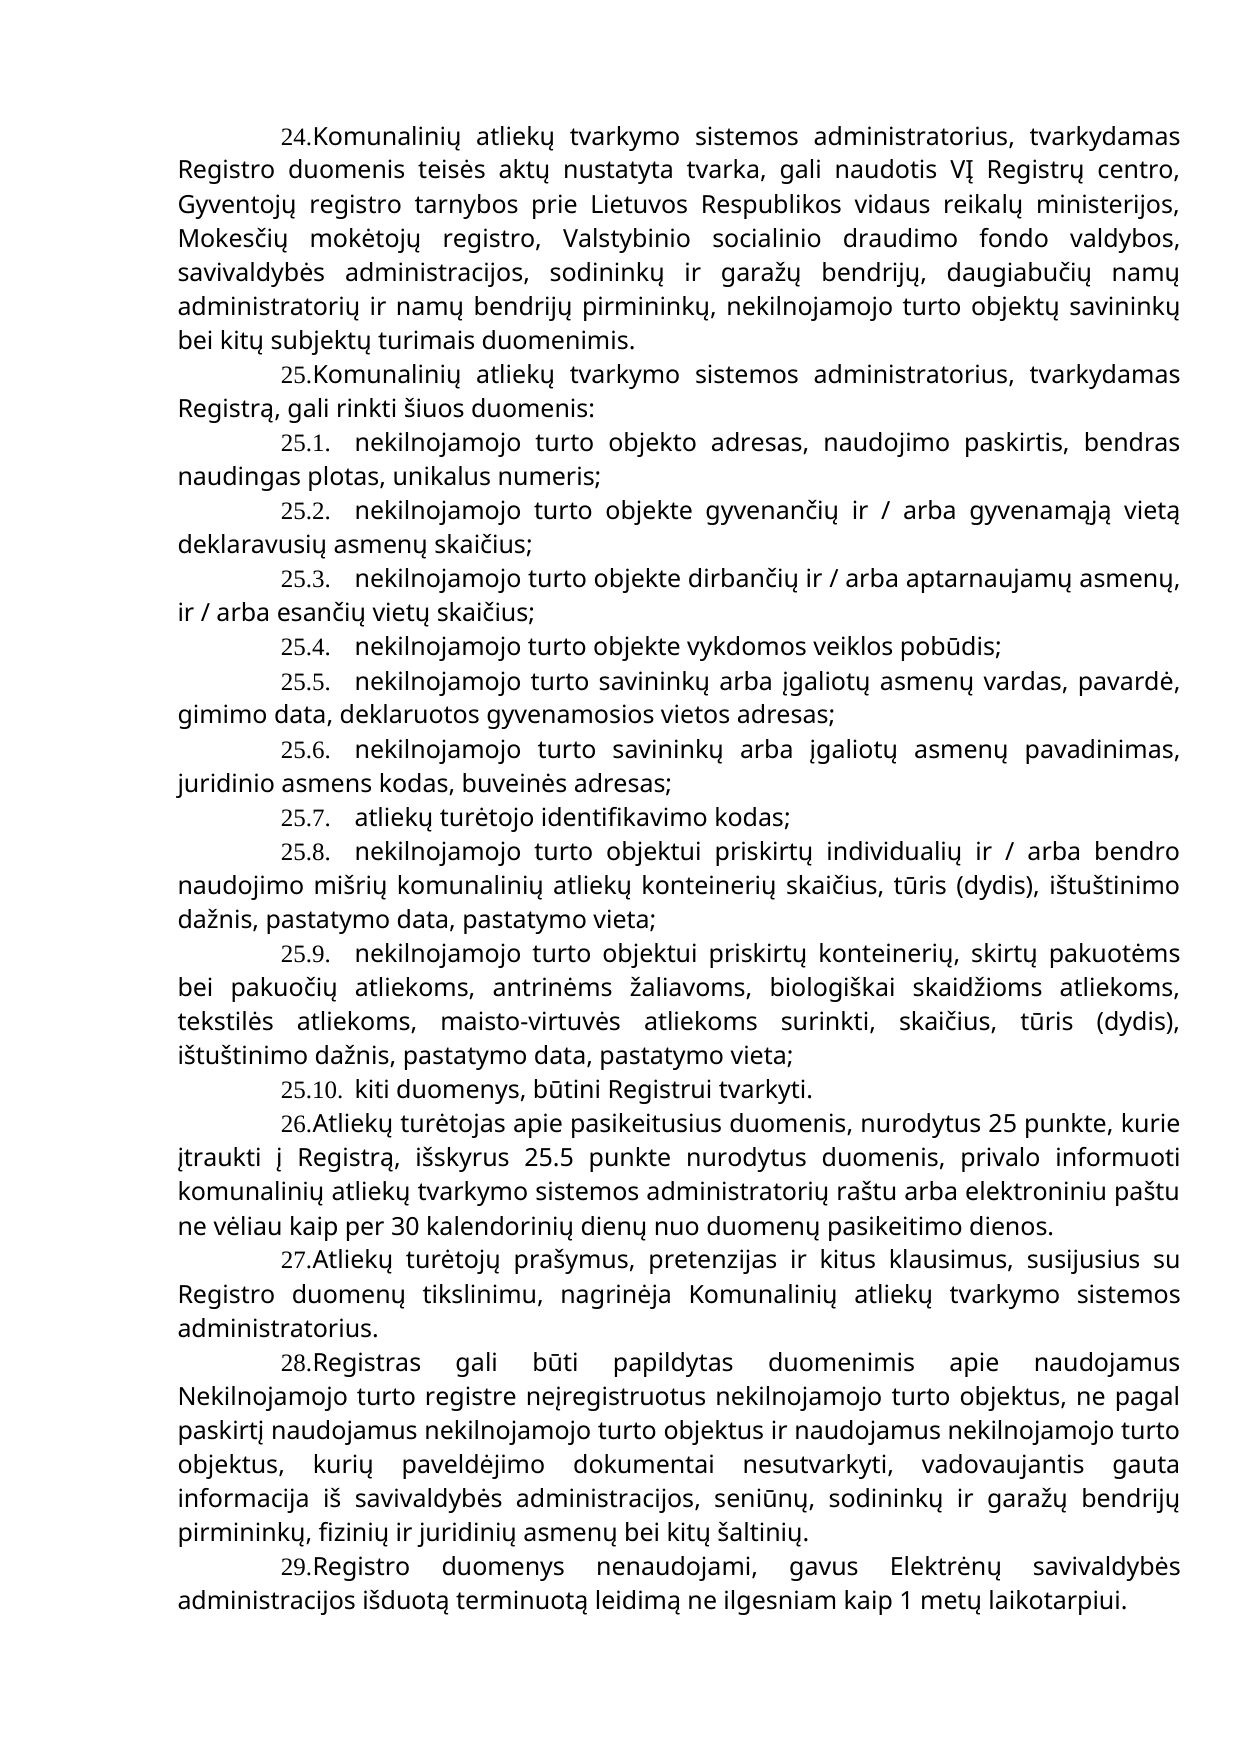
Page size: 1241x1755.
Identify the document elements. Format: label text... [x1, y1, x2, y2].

text 28. Registras gali būti papildytas duomenimis apie naudojamus Nekilnojamojo turto registre neįregistruotus nekilnojamojo turto objektus, ne pagal paskirtį naudojamus nekilnojamojo turto objektus ir naudojamus nekilnojamojo turto objektus, kurių paveldėjimo dokumentai nesutvarkyti, vadovaujantis gauta informacija iš savivaldybės administracijos, seniūnų, sodininkų ir garažų bendrijų pirmininkų, fizinių ir juridinių asmenų bei kitų šaltinių. [177, 1344, 1181, 1549]
text 25.4. nekilnojamojo turto objekte vykdomos veiklos pobūdis; [177, 629, 1181, 663]
text 25.8. nekilnojamojo turto objektui priskirtų individualių ir / arba bendro naudojimo mišrių komunalinių atliekų konteinerių skaičius, tūris (dydis), ištuštinimo dažnis, pastatymo data, pastatymo vieta; [177, 833, 1181, 936]
text 25.3. nekilnojamojo turto objekte dirbančių ir / arba aptarnaujamų asmenų, ir / arba esančių vietų skaičius; [177, 561, 1181, 629]
text 25.7. atliekų turėtojo identifikavimo kodas; [177, 799, 1181, 833]
text 25. Komunalinių atliekų tvarkymo sistemos administratorius, tvarkydamas Registrą, gali rinkti šiuos duomenis: [177, 357, 1181, 425]
text 25.1. nekilnojamojo turto objekto adresas, naudojimo paskirtis, bendras naudingas plotas, unikalus numeris; [177, 425, 1181, 493]
text 25.5. nekilnojamojo turto savininkų arba įgaliotų asmenų vardas, pavardė, gimimo data, deklaruotos gyvenamosios vietos adresas; [177, 663, 1181, 731]
text 24. Komunalinių atliekų tvarkymo sistemos administratorius, tvarkydamas Registro duomenis teisės aktų nustatyta tvarka, gali naudotis VĮ Registrų centro, Gyventojų registro tarnybos prie Lietuvos Respublikos vidaus reikalų ministerijos, Mokesčių mokėtojų registro, Valstybinio socialinio draudimo fondo valdybos, savivaldybės administracijos, sodininkų ir garažų bendrijų, daugiabučių namų administratorių ir namų bendrijų pirmininkų, nekilnojamojo turto objektų savininkų bei kitų subjektų turimais duomenimis. [177, 118, 1181, 357]
text 27. Atliekų turėtojų prašymus, pretenzijas ir kitus klausimus, susijusius su Registro duomenų tikslinimu, nagrinėja Komunalinių atliekų tvarkymo sistemos administratorius. [177, 1242, 1181, 1344]
text 25.6. nekilnojamojo turto savininkų arba įgaliotų asmenų pavadinimas, juridinio asmens kodas, buveinės adresas; [177, 731, 1181, 799]
text 29. Registro duomenys nenaudojami, gavus Elektrėnų savivaldybės administracijos išduotą terminuotą leidimą ne ilgesniam kaip 1 metų laikotarpiui. [177, 1549, 1181, 1617]
text 25.2. nekilnojamojo turto objekte gyvenančių ir / arba gyvenamąją vietą deklaravusių asmenų skaičius; [177, 493, 1181, 561]
text 25.10. kiti duomenys, būtini Registrui tvarkyti. [177, 1072, 1181, 1106]
text 25.9. nekilnojamojo turto objektui priskirtų konteinerių, skirtų pakuotėms bei pakuočių atliekoms, antrinėms žaliavoms, biologiškai skaidžioms atliekoms, tekstilės atliekoms, maisto-virtuvės atliekoms surinkti, skaičius, tūris (dydis), ištuštinimo dažnis, pastatymo data, pastatymo vieta; [177, 936, 1181, 1072]
text 26. Atliekų turėtojas apie pasikeitusius duomenis, nurodytus 25 punkte, kurie įtraukti į Registrą, išskyrus 25.5 punkte nurodytus duomenis, privalo informuoti komunalinių atliekų tvarkymo sistemos administratorių raštu arba elektroniniu paštu ne vėliau kaip per 30 kalendorinių dienų nuo duomenų pasikeitimo dienos. [177, 1106, 1181, 1242]
